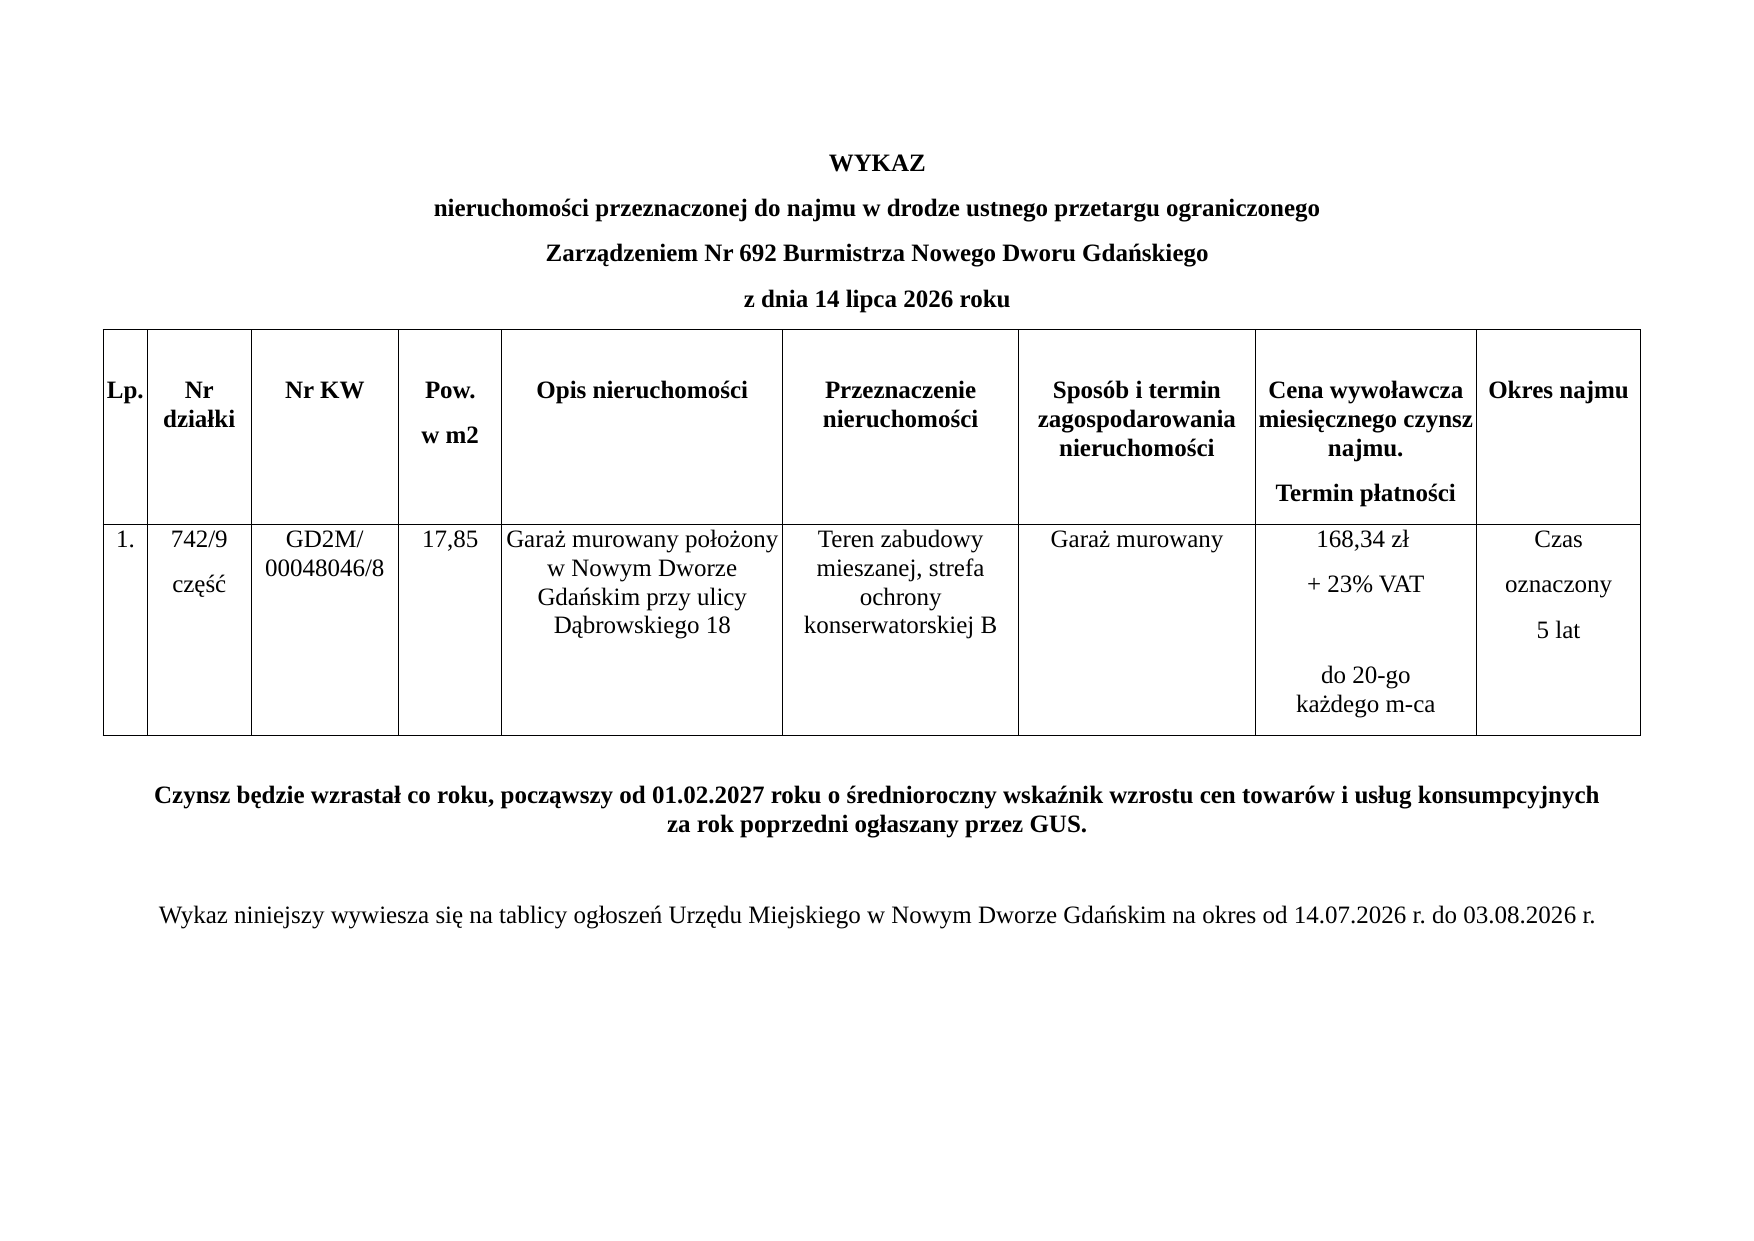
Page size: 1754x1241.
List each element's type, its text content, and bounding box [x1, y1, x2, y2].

table_cell 742/9 część [148, 525, 251, 734]
table_header Opis nieruchomości [502, 330, 782, 523]
text z dnia 14 lipca 2026 roku [148, 284, 1606, 313]
table_header Sposób i termin zagospodarowania nieruchomości [1019, 330, 1255, 523]
text nieruchomości przeznaczonej do najmu w drodze ustnego przetargu ograniczonego [148, 193, 1606, 222]
table_cell 17,85 [399, 525, 501, 734]
table_header Nr KW [252, 330, 398, 523]
table_cell 1. [104, 525, 147, 734]
table_header Okres najmu [1477, 330, 1640, 523]
text Czynsz będzie wzrastał co roku, począwszy od 01.02.2027 roku o średnioroczny wskaźnik wzrostu cen towarów i usług konsumpcyjnych za rok poprzedni ogłaszany przez GUS. [148, 780, 1606, 838]
table_header Przeznaczenie nieruchomości [783, 330, 1018, 523]
table_cell Teren zabudowy mieszanej, strefa ochrony konserwatorskiej B [783, 525, 1018, 734]
table_header Lp. [104, 330, 147, 523]
table_cell Garaż murowany [1019, 525, 1255, 734]
table_cell GD2M/00048046/8 [252, 525, 398, 734]
table_cell 168,34 zł + 23% VAT do 20-go każdego m-ca [1256, 525, 1476, 734]
table_header Nr działki [148, 330, 251, 523]
table_header Cena wywoławcza miesięcznego czynsz najmu. Termin płatności [1256, 330, 1476, 523]
text WYKAZ [148, 148, 1606, 176]
text Zarządzeniem Nr 692 Burmistrza Nowego Dworu Gdańskiego [148, 238, 1606, 267]
table_cell Czas oznaczony 5 lat [1477, 525, 1640, 734]
text Wykaz niniejszy wywiesza się na tablicy ogłoszeń Urzędu Miejskiego w Nowym Dworze Gdańskim na okres od 14.07.2026 r. do 03.08.2026 r. [148, 900, 1606, 929]
table_cell Garaż murowany położony w Nowym Dworze Gdańskim przy ulicy Dąbrowskiego 18 [502, 525, 782, 734]
table_header Pow. w m2 [399, 330, 501, 523]
